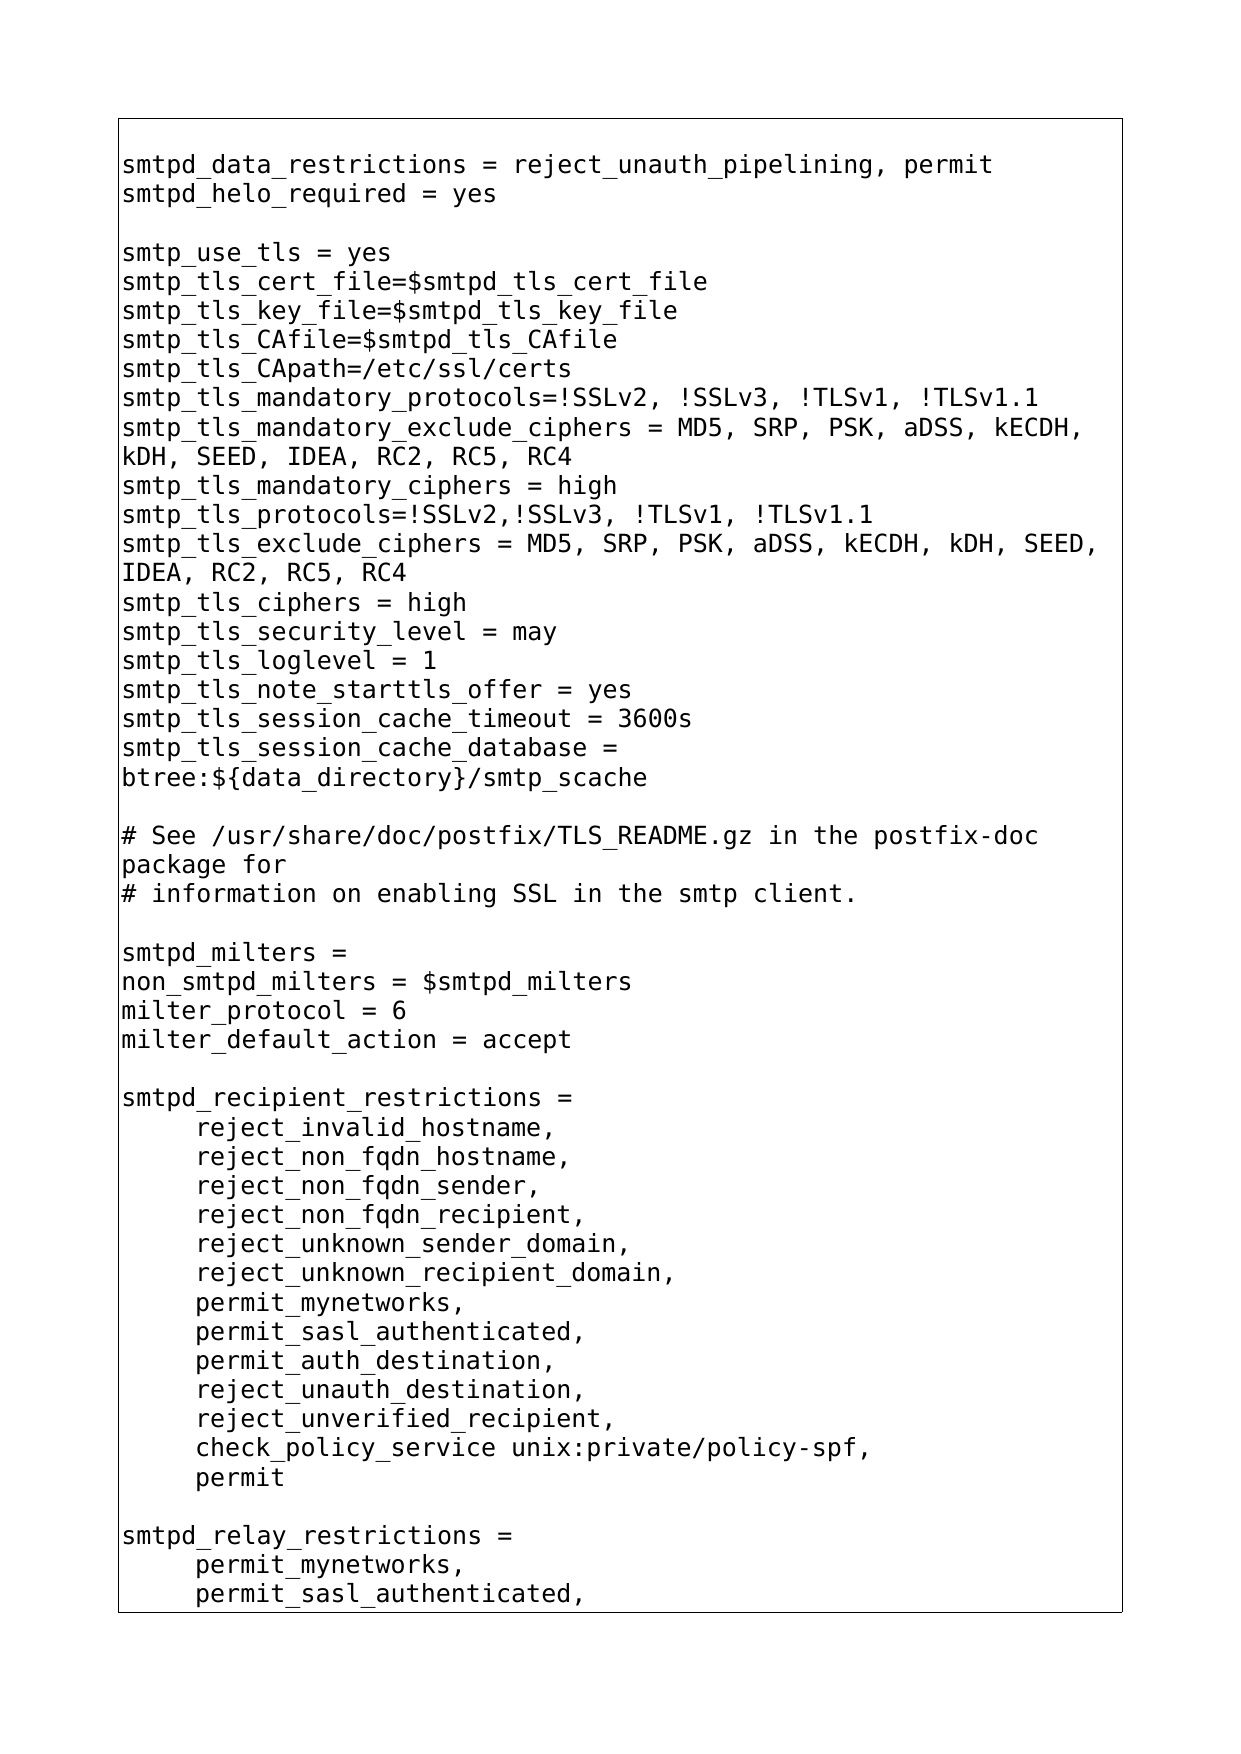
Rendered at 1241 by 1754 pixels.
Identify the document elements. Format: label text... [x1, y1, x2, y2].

table_header smtpd_data_restrictions = reject_unauth_pipelining, permit smtpd_helo_required = yes smtp_use_tls = yes smtp_tls_cert_file=$smtpd_tls_cert_file smtp_tls_key_file=$smtpd_tls_key_file smtp_tls_CAfile=$smtpd_tls_CAfile smtp_tls_CApath=/etc/ssl/certs smtp_tls_mandatory_protocols=!SSLv2, !SSLv3, !TLSv1, !TLSv1.1 smtp_tls_mandatory_exclude_ciphers = MD5, SRP, PSK, aDSS, kECDH, kDH, SEED, IDEA, RC2, RC5, RC4 smtp_tls_mandatory_ciphers = high smtp_tls_protocols=!SSLv2,!SSLv3, !TLSv1, !TLSv1.1 smtp_tls_exclude_ciphers = MD5, SRP, PSK, aDSS, kECDH, kDH, SEED, IDEA, RC2, RC5, RC4 smtp_tls_ciphers = high smtp_tls_security_level = may smtp_tls_loglevel = 1 smtp_tls_note_starttls_offer = yes smtp_tls_session_cache_timeout = 3600s smtp_tls_session_cache_database = btree:${data_directory}/smtp_scache # See /usr/share/doc/postfix/TLS_README.gz in the postfix-doc package for # information on enabling SSL in the smtp client. smtpd_milters = non_smtpd_milters = $smtpd_milters milter_protocol = 6 milter_default_action = accept smtpd_recipient_restrictions = reject_invalid_hostname, reject_non_fqdn_hostname, reject_non_fqdn_sender, reject_non_fqdn_recipient, reject_unknown_sender_domain, reject_unknown_recipient_domain, permit_mynetworks, permit_sasl_authenticated, permit_auth_destination, reject_unauth_destination, reject_unverified_recipient, check_policy_service unix:private/policy-spf, permit smtpd_relay_restrictions = permit_mynetworks, permit_sasl_authenticated, [119, 119, 1122, 1612]
